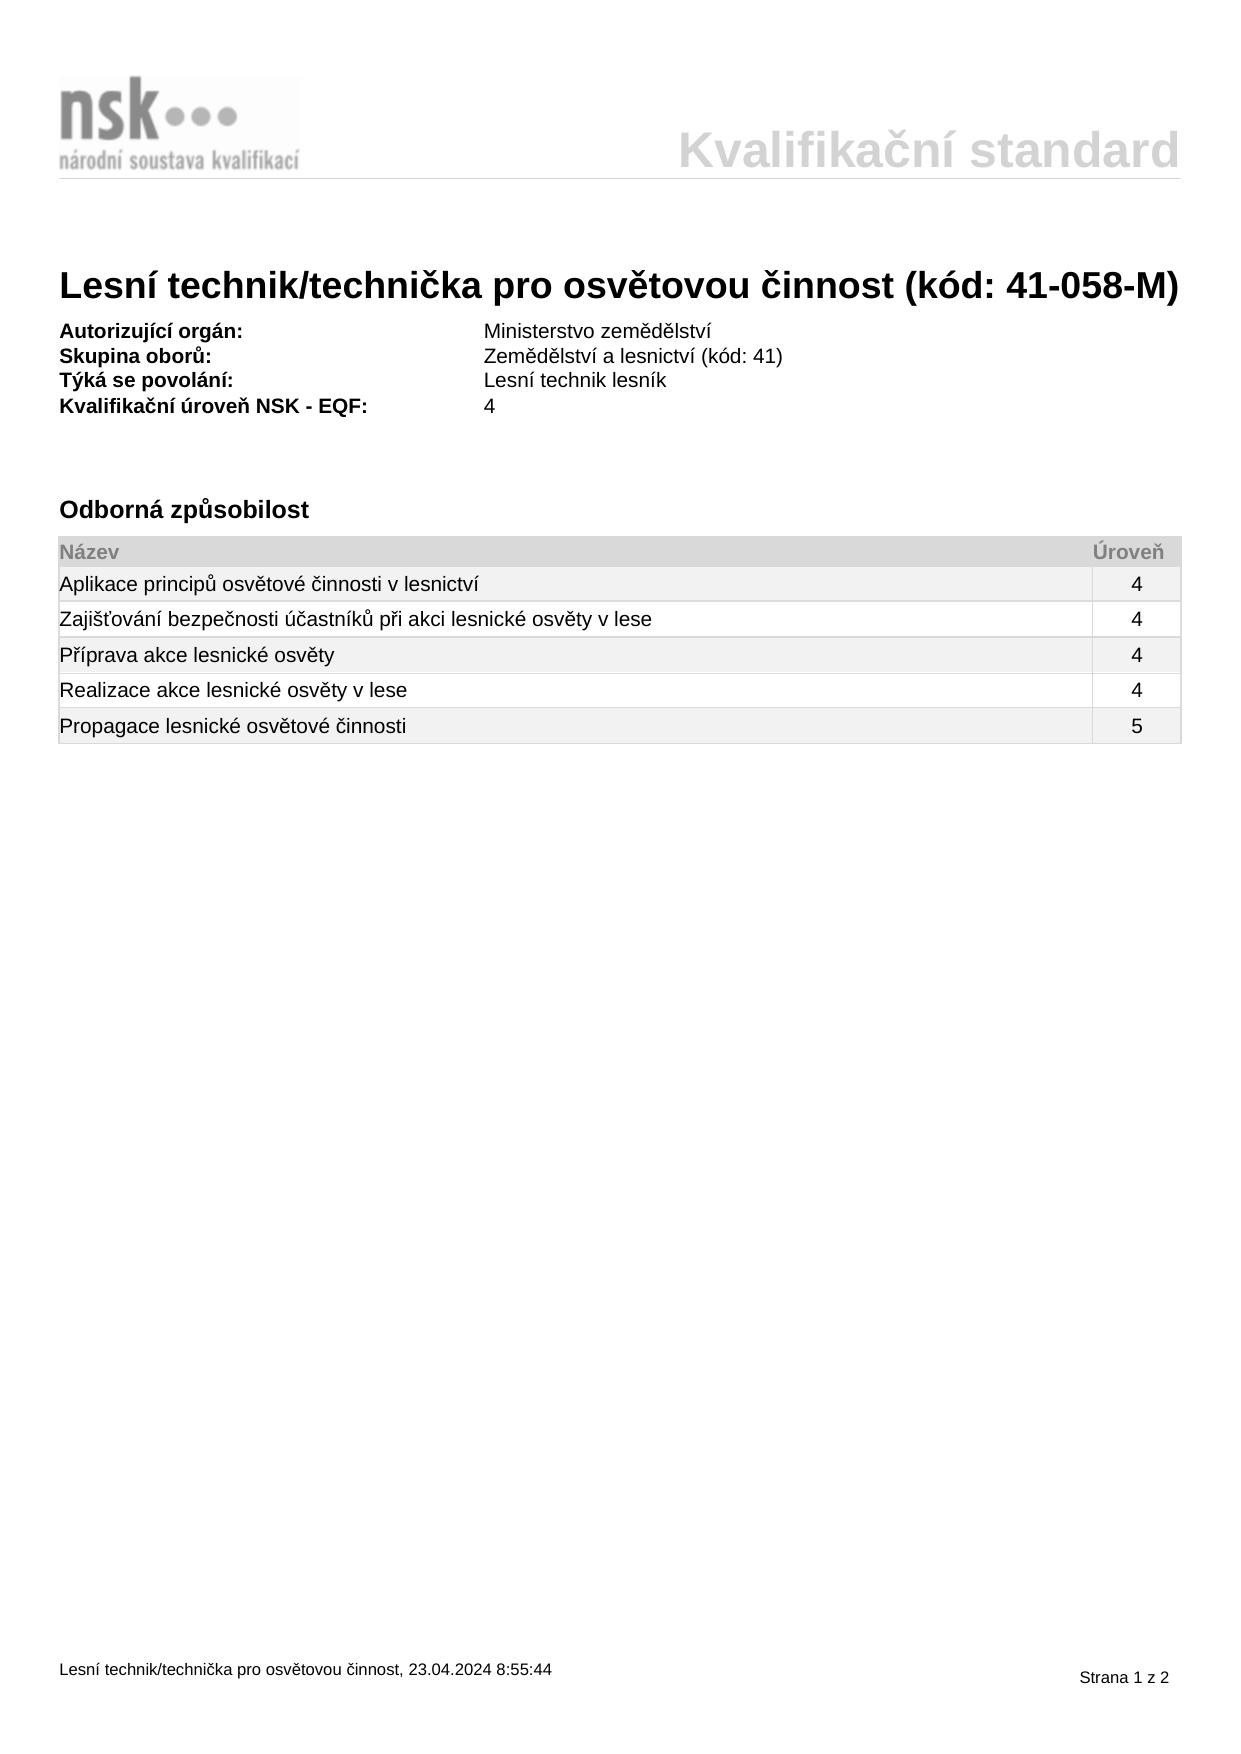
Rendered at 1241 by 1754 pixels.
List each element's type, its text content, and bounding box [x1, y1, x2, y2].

table_cell [626, 1502, 862, 1659]
table_cell Zajišťování bezpečnosti účastníků při akci lesnické osvěty v lese [60, 602, 1092, 636]
table_cell [620, 524, 626, 536]
table_cell [1169, 1343, 1181, 1502]
table_cell [484, 1043, 620, 1343]
table_cell 4 [1093, 602, 1180, 636]
table_cell 5 [1093, 708, 1180, 743]
table_cell [59, 179, 1181, 196]
table_cell [1169, 524, 1181, 536]
table_cell [59, 524, 483, 536]
picture [58, 59, 621, 172]
table_cell Úroveň [1093, 537, 1180, 566]
table_cell [626, 1343, 862, 1502]
table_cell [1093, 418, 1169, 489]
table_cell [626, 524, 862, 536]
table_cell Lesní technik/technička pro osvětovou činnost (kód: 41-058-M) [59, 224, 1181, 307]
table_cell Ministerstvo zemědělství [484, 319, 1181, 344]
table_cell Skupina oborů: [59, 344, 483, 368]
table_cell [484, 1343, 620, 1502]
table_cell [484, 196, 620, 224]
table_cell Autorizující orgán: [59, 319, 483, 343]
table_cell [1093, 744, 1169, 1043]
table_cell [484, 418, 620, 489]
table_cell [626, 307, 862, 319]
table_cell [1169, 196, 1181, 224]
table_cell [484, 1502, 620, 1659]
table_cell [620, 1343, 626, 1502]
table_cell [59, 418, 483, 489]
table_header Kvalifikační standard [626, 59, 1181, 178]
table_cell Název [60, 537, 1092, 566]
table_cell [862, 418, 1093, 489]
table_cell Lesní technik/technička pro osvětovou činnost, 23.04.2024 8:55:44 [59, 1659, 862, 1695]
table_cell Aplikace principů osvětové činnosti v lesnictví [60, 567, 1092, 600]
table_cell [1093, 307, 1169, 319]
table_cell Odborná způsobilost [59, 489, 1181, 524]
table_cell [862, 1043, 1093, 1343]
table_cell [59, 1043, 483, 1343]
table_cell Kvalifikační úroveň NSK - EQF: [59, 394, 483, 417]
table_cell [484, 172, 620, 178]
table_cell [862, 196, 1093, 224]
table_cell 4 [484, 394, 1181, 417]
table_cell [862, 524, 1093, 536]
table_cell [484, 744, 620, 1043]
table_cell [1093, 1502, 1169, 1659]
table_cell Příprava akce lesnické osvěty [60, 638, 1092, 672]
table_cell [862, 1343, 1093, 1502]
table_cell 4 [1093, 567, 1180, 600]
table_cell [620, 418, 626, 489]
table_header [621, 59, 626, 172]
table_cell [620, 744, 626, 1043]
table_cell [1169, 1502, 1181, 1659]
table_cell [620, 307, 626, 319]
table_cell Zemědělství a lesnictví (kód: 41) [484, 344, 1181, 368]
table_cell [626, 744, 862, 1043]
table_cell [862, 744, 1093, 1043]
table_cell 4 [1093, 674, 1180, 707]
table_cell [626, 196, 862, 224]
table_cell Lesní technik lesník [484, 368, 1181, 393]
table_cell [1093, 1343, 1169, 1502]
table_cell Propagace lesnické osvětové činnosti [60, 708, 1092, 743]
table_cell [862, 1502, 1093, 1659]
table_cell [862, 307, 1093, 319]
table_cell [626, 418, 862, 489]
table_cell [59, 196, 483, 224]
table_cell [484, 524, 620, 536]
table_cell Realizace akce lesnické osvěty v lese [60, 674, 1092, 707]
table_cell Týká se povolání: [59, 368, 483, 392]
table_cell [620, 1043, 626, 1343]
table_cell [59, 1502, 483, 1659]
table_cell 4 [1093, 638, 1180, 672]
table_cell [59, 307, 483, 319]
table_cell [1169, 1043, 1181, 1343]
table_cell Strana 1 z 2 [862, 1659, 1169, 1695]
table_cell [626, 1043, 862, 1343]
table_cell [59, 1343, 483, 1502]
table_cell [1093, 1043, 1169, 1343]
table_cell [620, 1502, 626, 1659]
table_cell [620, 196, 626, 224]
table_cell [1169, 744, 1181, 1043]
table_cell [59, 172, 483, 178]
table_cell [1093, 196, 1169, 224]
table_cell [484, 307, 620, 319]
table_cell [59, 744, 483, 1043]
table_cell [1169, 1659, 1181, 1695]
table_cell [1169, 418, 1181, 489]
table_cell [1169, 307, 1181, 319]
table_cell [1093, 524, 1169, 536]
